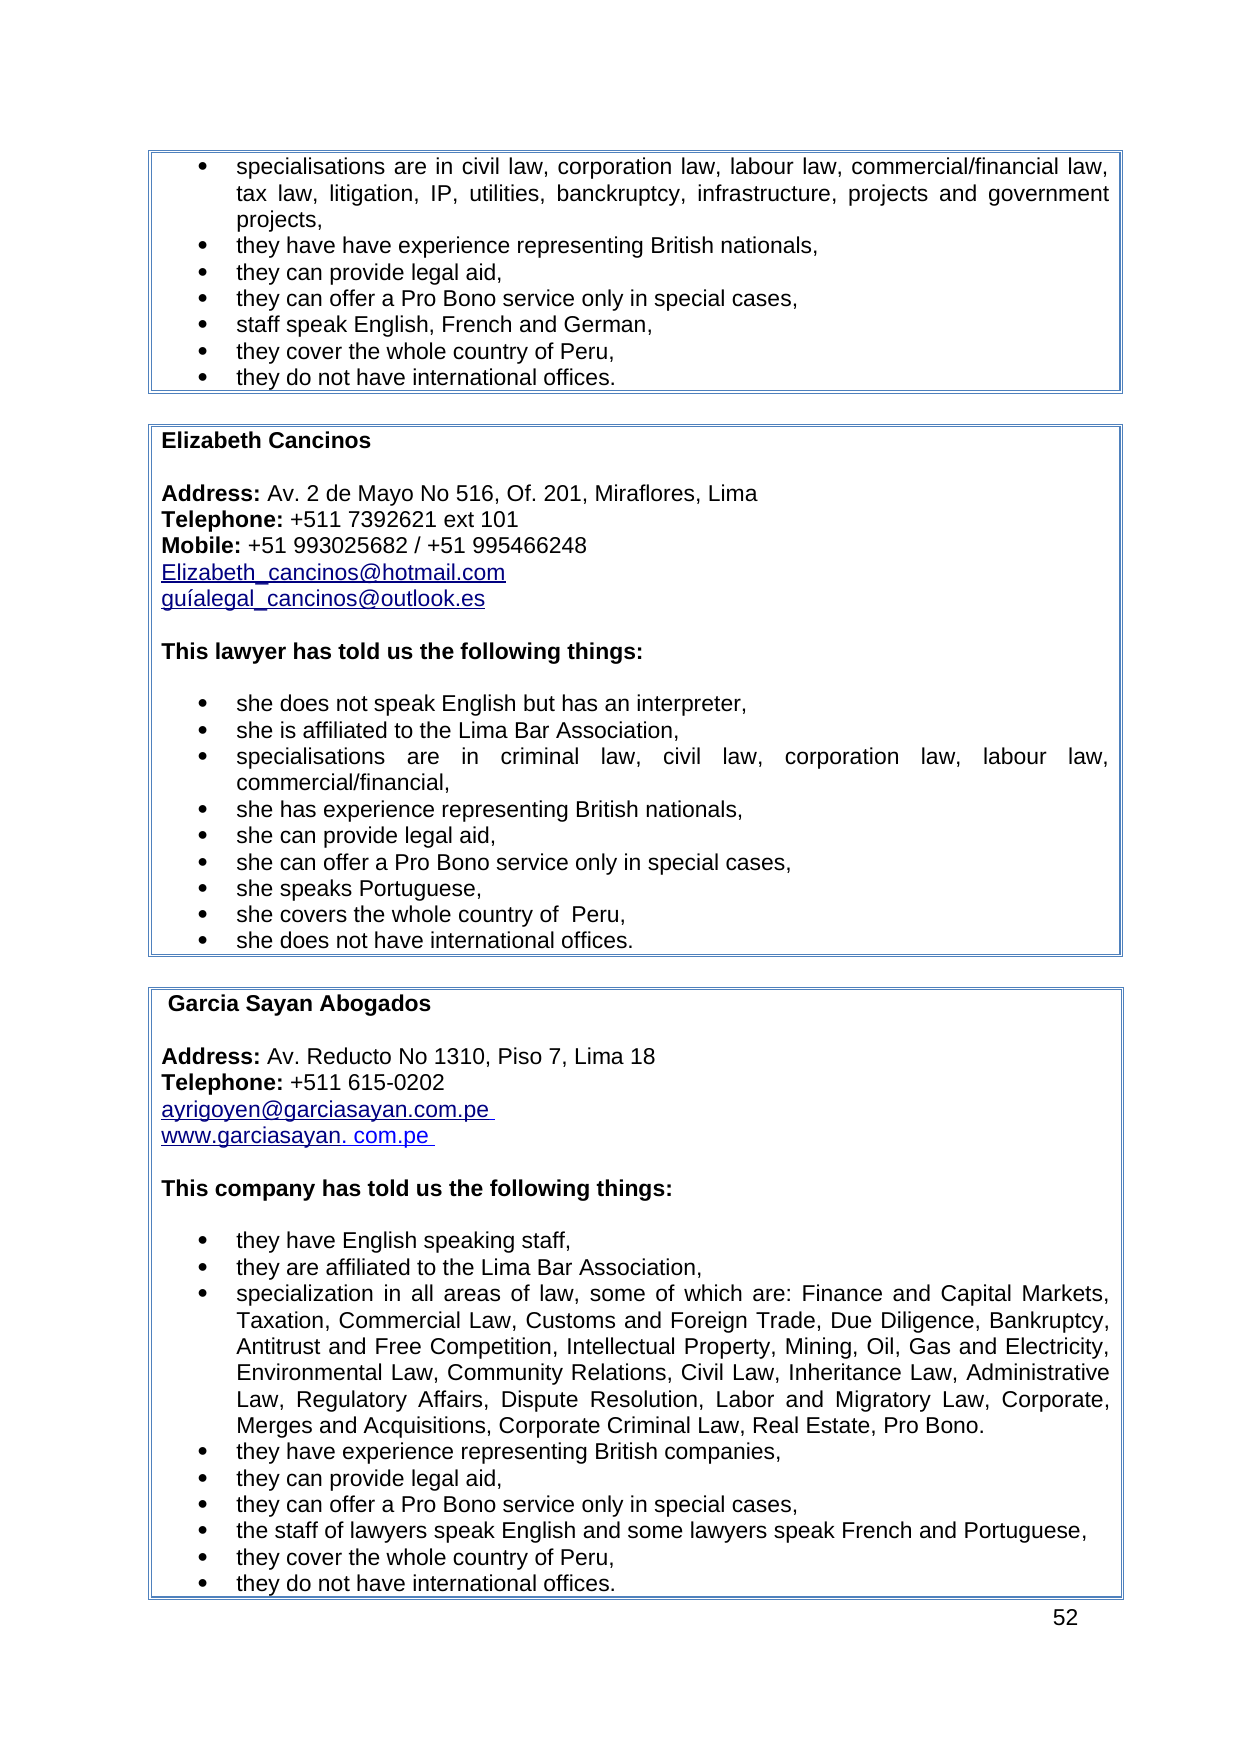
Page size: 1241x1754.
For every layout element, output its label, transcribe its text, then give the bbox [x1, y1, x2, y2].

table_header Garcia Sayan Abogados Address: Av. Reducto No 1310, Piso 7, Lima 18 Telephone: +511 615-0202 ayrigoyen@garciasayan.com.pe www.garciasayan. com.pe This company has told us the following things: they have English speaking staff, they are affiliated to the Lima Bar Association, specialization in all areas of law, some of which are: Finance and Capital Markets, Taxation, Commercial Law, Customs and Foreign Trade, Due Diligence, Bankruptcy, Antitrust and Free Competition, Intellectual Property, Mining, Oil, Gas and Electricity, Environmental Law, Community Relations, Civil Law, Inheritance Law, Administrative Law, Regulatory Affairs, Dispute Resolution, Labor and Migratory Law, Corporate, Merges and Acquisitions, Corporate Criminal Law, Real Estate, Pro Bono. they have experience representing British companies, they can provide legal aid, they can offer a Pro Bono service only in special cases, the staff of lawyers speak English and some lawyers speak French and Portuguese, they cover the whole country of Peru, they do not have international offices. [152, 990, 1121, 1596]
table_header Elizabeth Cancinos Address: Av. 2 de Mayo No 516, Of. 201, Miraflores, Lima Telephone: +511 7392621 ext 101 Mobile: +51 993025682 / +51 995466248 Elizabeth_cancinos@hotmail.com guíalegal_cancinos@outlook.es This lawyer has told us the following things: she does not speak English but has an interpreter, she is affiliated to the Lima Bar Association, specialisations are in criminal law, civil law, corporation law, labour law, commercial/financial, she has experience representing British nationals, she can provide legal aid, she can offer a Pro Bono service only in special cases, she speaks Portuguese, she covers the whole country of Peru, she does not have international offices. [152, 427, 1119, 954]
table_header Berninzon & Benavides Abogados Address: Av. Camino Real 390, Torre Central, Oficina 801, Centro Camino Real, San Isidro, Lima 27 Telephone: +511 222-5252 Fax: +511 421-4816 postmaster@berlegal.com www.berlegal.com This company has told us the following things: they have English speaking staff, they are affiliated to the Lima Bar Association, specialisations are in civil law, corporation law, labour law, commercial/financial law, tax law, litigation, IP, utilities, banckruptcy, infrastructure, projects and government projects, they have have experience representing British nationals, they can provide legal aid, they can offer a Pro Bono service only in special cases, staff speak English, French and German, they cover the whole country of Peru, they do not have international offices. [152, 153, 1119, 390]
